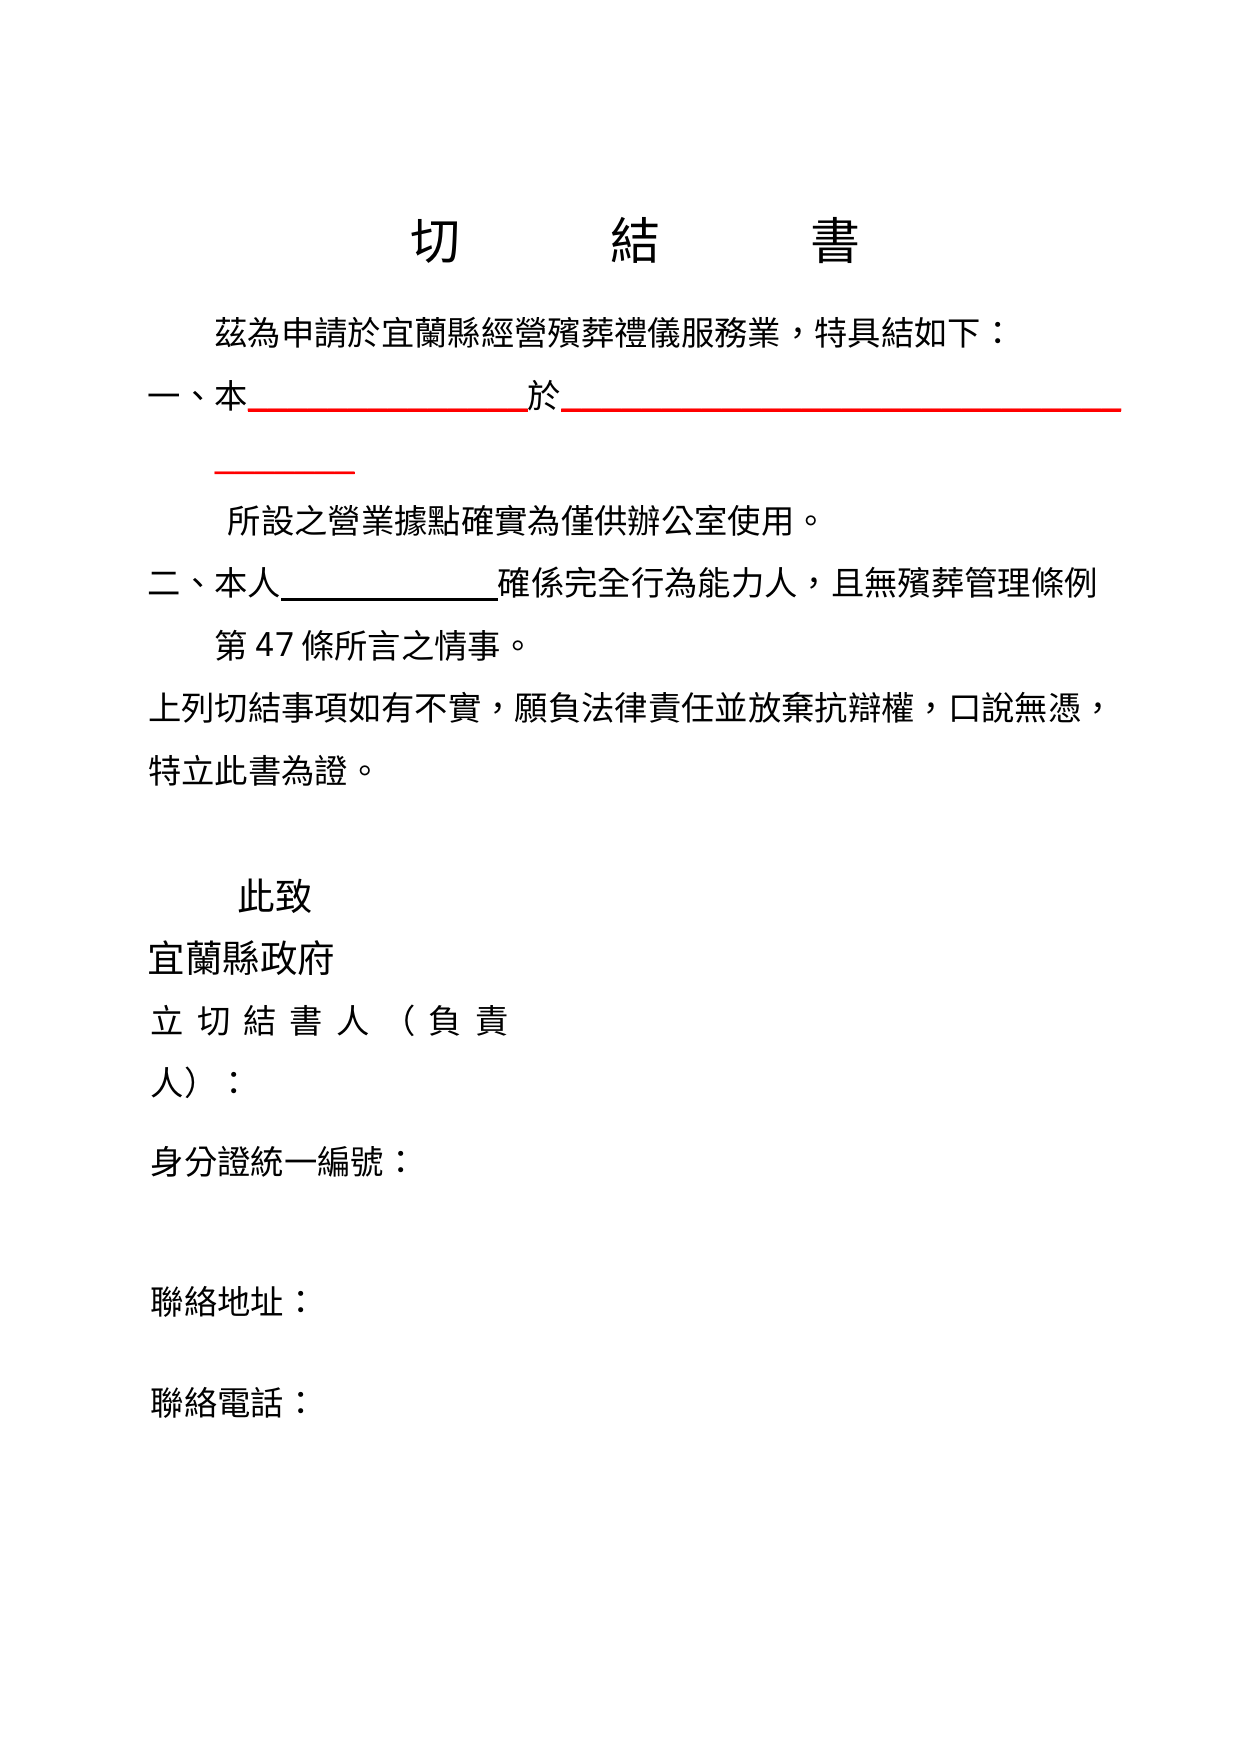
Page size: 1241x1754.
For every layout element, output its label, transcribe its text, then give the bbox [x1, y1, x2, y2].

table_header 立切結書人（負責人）： [148, 977, 511, 1102]
table_cell 聯絡電話： [148, 1321, 511, 1429]
text 切 結 書 [148, 164, 1122, 289]
text 所設之營業據點確實為僅供辦公室使用。 [148, 477, 1122, 539]
table_cell 聯絡地址： [148, 1197, 511, 1321]
table_cell 身分證統一編號： [148, 1102, 511, 1197]
text 此致 [148, 852, 1122, 914]
text 二、本人 確係完全行為能力人，且無殯葬管理條例第47條所言之情事。 [148, 539, 1122, 664]
text 宜蘭縣政府 [148, 914, 1122, 977]
text 茲為申請於宜蘭縣經營殯葬禮儀服務業，特具結如下： [148, 289, 1122, 352]
text 上列切結事項如有不實，願負法律責任並放棄抗辯權，口說無憑，特立此書為證。 [148, 664, 1122, 789]
text 一、本______________於___________________________________ [148, 352, 1122, 477]
